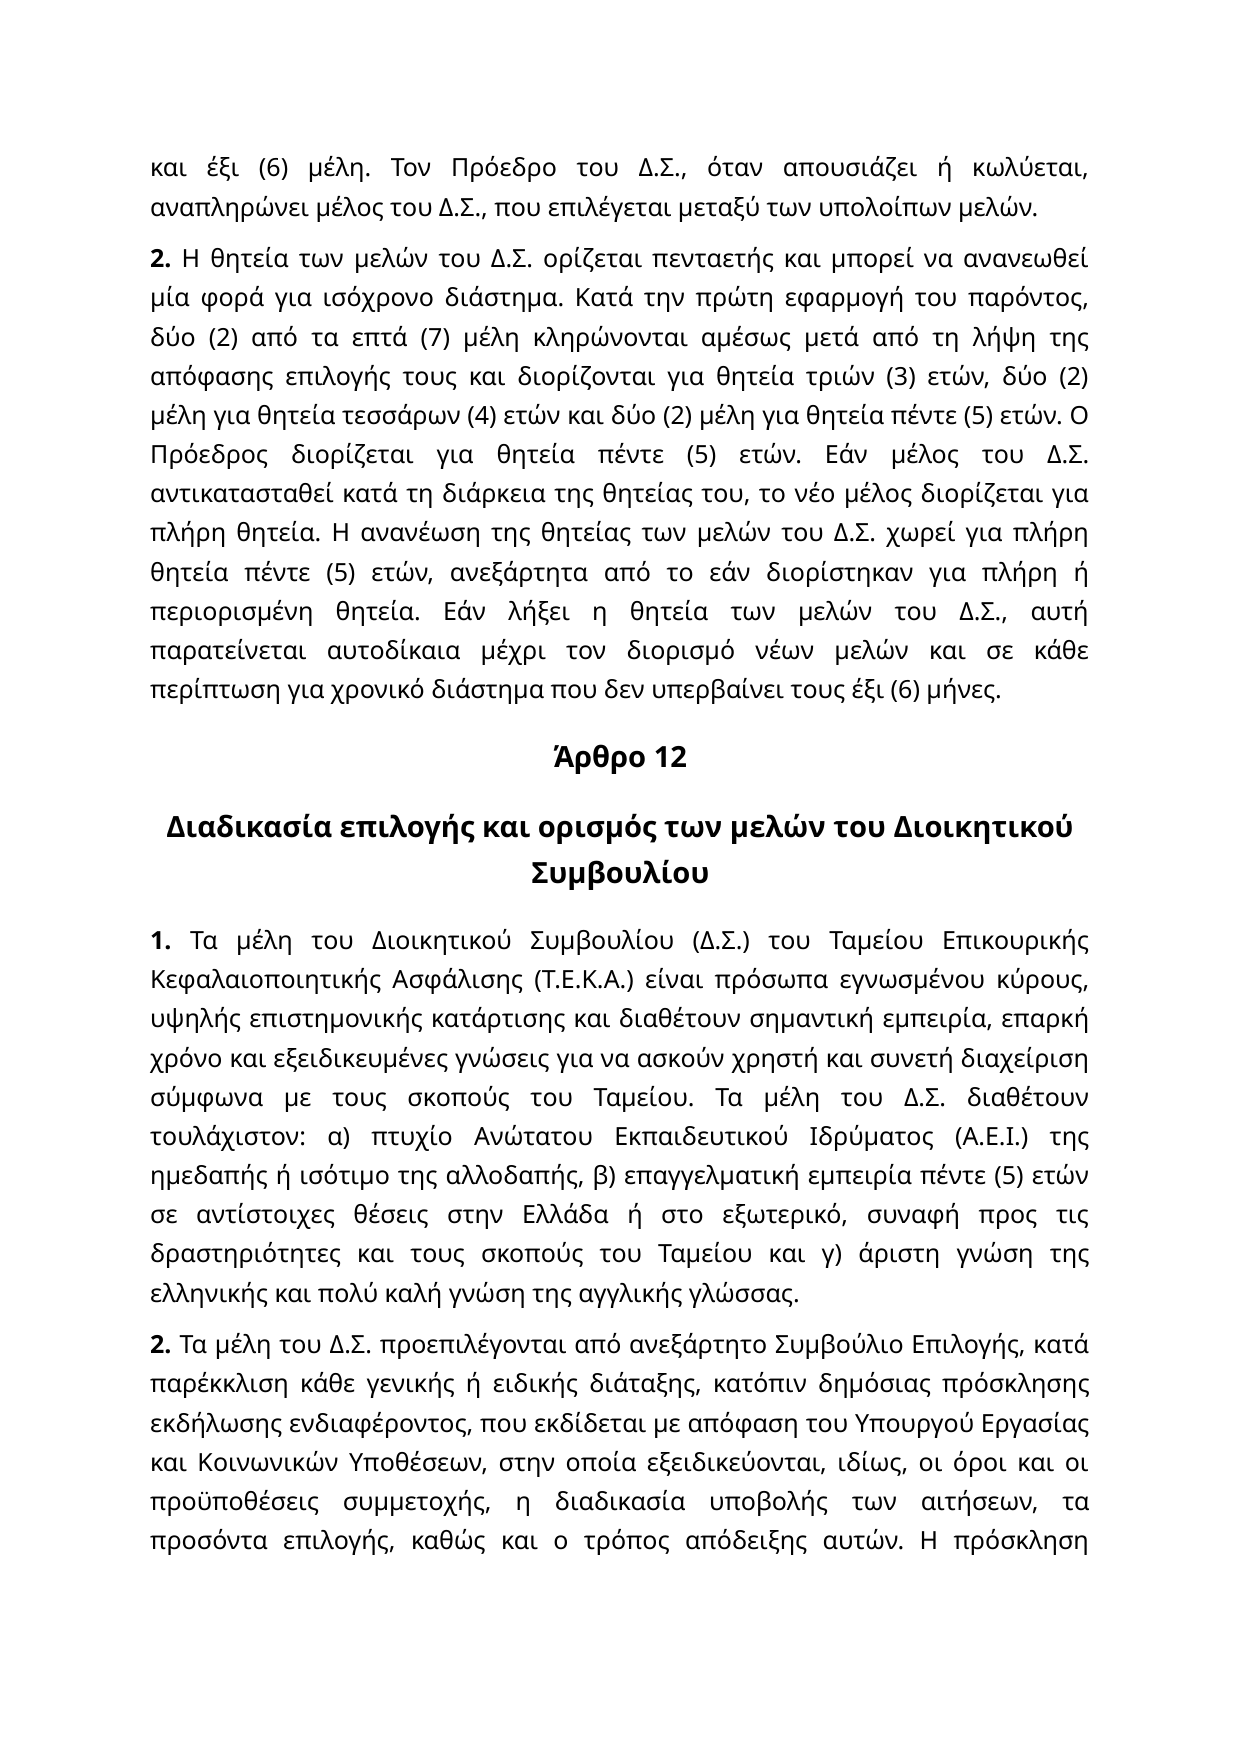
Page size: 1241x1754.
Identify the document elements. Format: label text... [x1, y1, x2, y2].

subtitle Άρθρο 12 [150, 736, 1090, 776]
text 1. Τα μέλη του Διοικητικού Συμβουλίου (Δ.Σ.) του Ταμείου Επικουρικής Κεφαλαιοποιητικής Ασφάλισης (Τ.Ε.Κ.Α.) είναι πρόσωπα εγνωσμένου κύρους, υψηλής επιστημονικής κατάρτισης και διαθέτουν σημαντική εμπειρία, επαρκή χρόνο και εξειδικευμένες γνώσεις για να ασκούν χρηστή και συνετή διαχείριση σύμφωνα με τους σκοπούς του Ταμείου. Τα μέλη του Δ.Σ. διαθέτουν τουλάχιστον: α) πτυχίο Ανώτατου Εκπαιδευτικού Ιδρύματος (Α.Ε.Ι.) της ημεδαπής ή ισότιμο της αλλοδαπής, β) επαγγελματική εμπειρία πέντε (5) ετών σε αντίστοιχες θέσεις στην Ελλάδα ή στο εξωτερικό, συναφή προς τις δραστηριότητες και τους σκοπούς του Ταμείου και γ) άριστη γνώση της ελληνικής και πολύ καλή γνώση της αγγλικής γλώσσας. [150, 923, 1090, 1309]
text 2. Τα μέλη του Δ.Σ. προεπιλέγονται από ανεξάρτητο Συμβούλιο Επιλογής, κατά παρέκκλιση κάθε γενικής ή ειδικής διάταξης, κατόπιν δημόσιας πρόσκλησης εκδήλωσης ενδιαφέροντος, που εκδίδεται με απόφαση του Υπουργού Εργασίας και Κοινωνικών Υποθέσεων, στην οποία εξειδικεύονται, ιδίως, οι όροι και οι προϋποθέσεις συμμετοχής, η διαδικασία υποβολής των αιτήσεων, τα προσόντα επιλογής, καθώς και ο τρόπος απόδειξης αυτών. Η πρόσκληση [150, 1327, 1090, 1557]
subtitle Διαδικασία επιλογής και ορισμός των μελών του Διοικητικού Συμβουλίου [150, 806, 1090, 892]
text και έξι (6) μέλη. Τον Πρόεδρο του Δ.Σ., όταν απουσιάζει ή κωλύεται, αναπληρώνει μέλος του Δ.Σ., που επιλέγεται μεταξύ των υπολοίπων μελών. [150, 150, 1090, 223]
text 2. Η θητεία των μελών του Δ.Σ. ορίζεται πενταετής και μπορεί να ανανεωθεί μία φορά για ισόχρονο διάστημα. Κατά την πρώτη εφαρμογή του παρόντος, δύο (2) από τα επτά (7) μέλη κληρώνονται αμέσως μετά από τη λήψη της απόφασης επιλογής τους και διορίζονται για θητεία τριών (3) ετών, δύο (2) μέλη για θητεία τεσσάρων (4) ετών και δύο (2) μέλη για θητεία πέντε (5) ετών. Ο Πρόεδρος διορίζεται για θητεία πέντε (5) ετών. Εάν μέλος του Δ.Σ. αντικατασταθεί κατά τη διάρκεια της θητείας του, το νέο μέλος διορίζεται για πλήρη θητεία. Η ανανέωση της θητείας των μελών του Δ.Σ. χωρεί για πλήρη θητεία πέντε (5) ετών, ανεξάρτητα από το εάν διορίστηκαν για πλήρη ή περιορισμένη θητεία. Εάν λήξει η θητεία των μελών του Δ.Σ., αυτή παρατείνεται αυτοδίκαια μέχρι τον διορισμό νέων μελών και σε κάθε περίπτωση για χρονικό διάστημα που δεν υπερβαίνει τους έξι (6) μήνες. [150, 241, 1090, 706]
